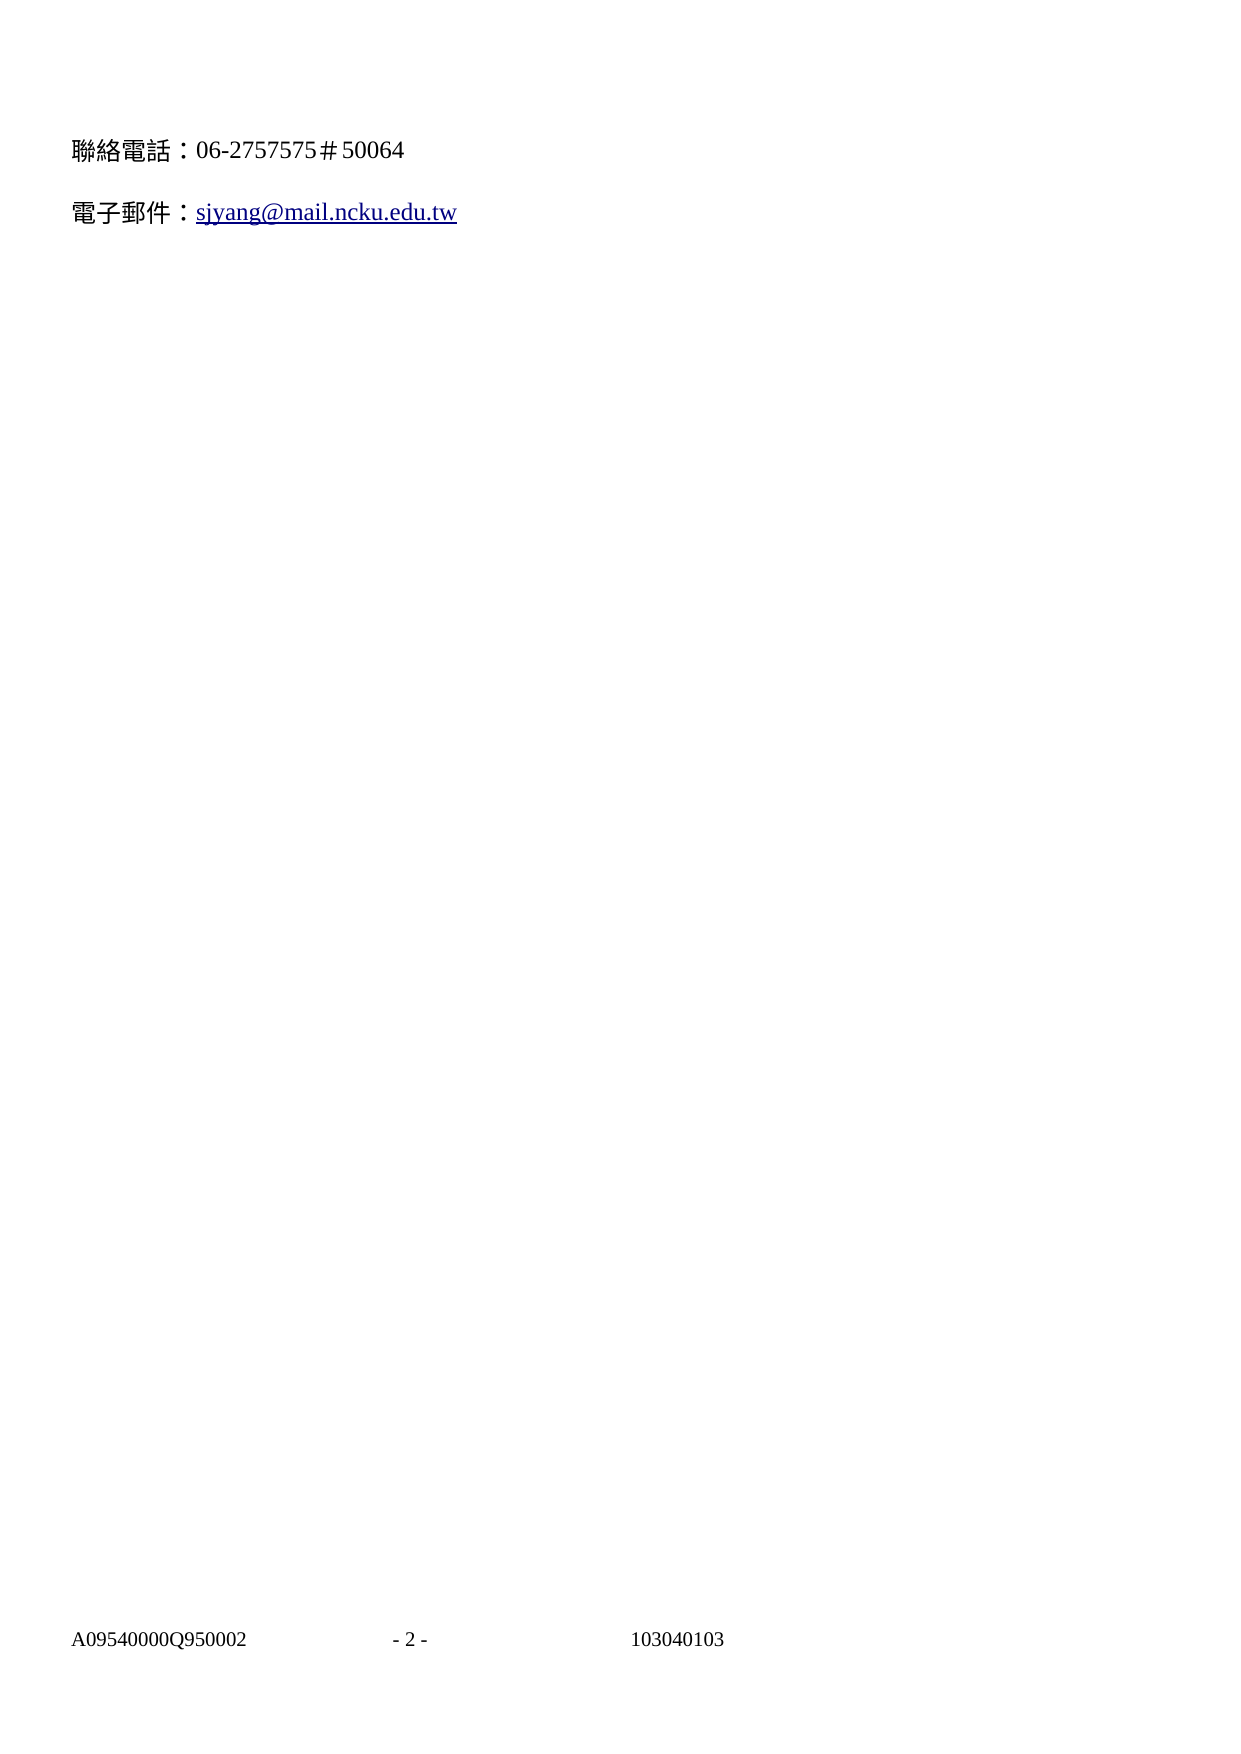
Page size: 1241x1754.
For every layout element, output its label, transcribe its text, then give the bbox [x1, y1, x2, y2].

text 聯絡電話：06-2757575＃50064 [71, 108, 1169, 170]
text 電子郵件：sjyang@mail.ncku.edu.tw [71, 170, 1169, 233]
